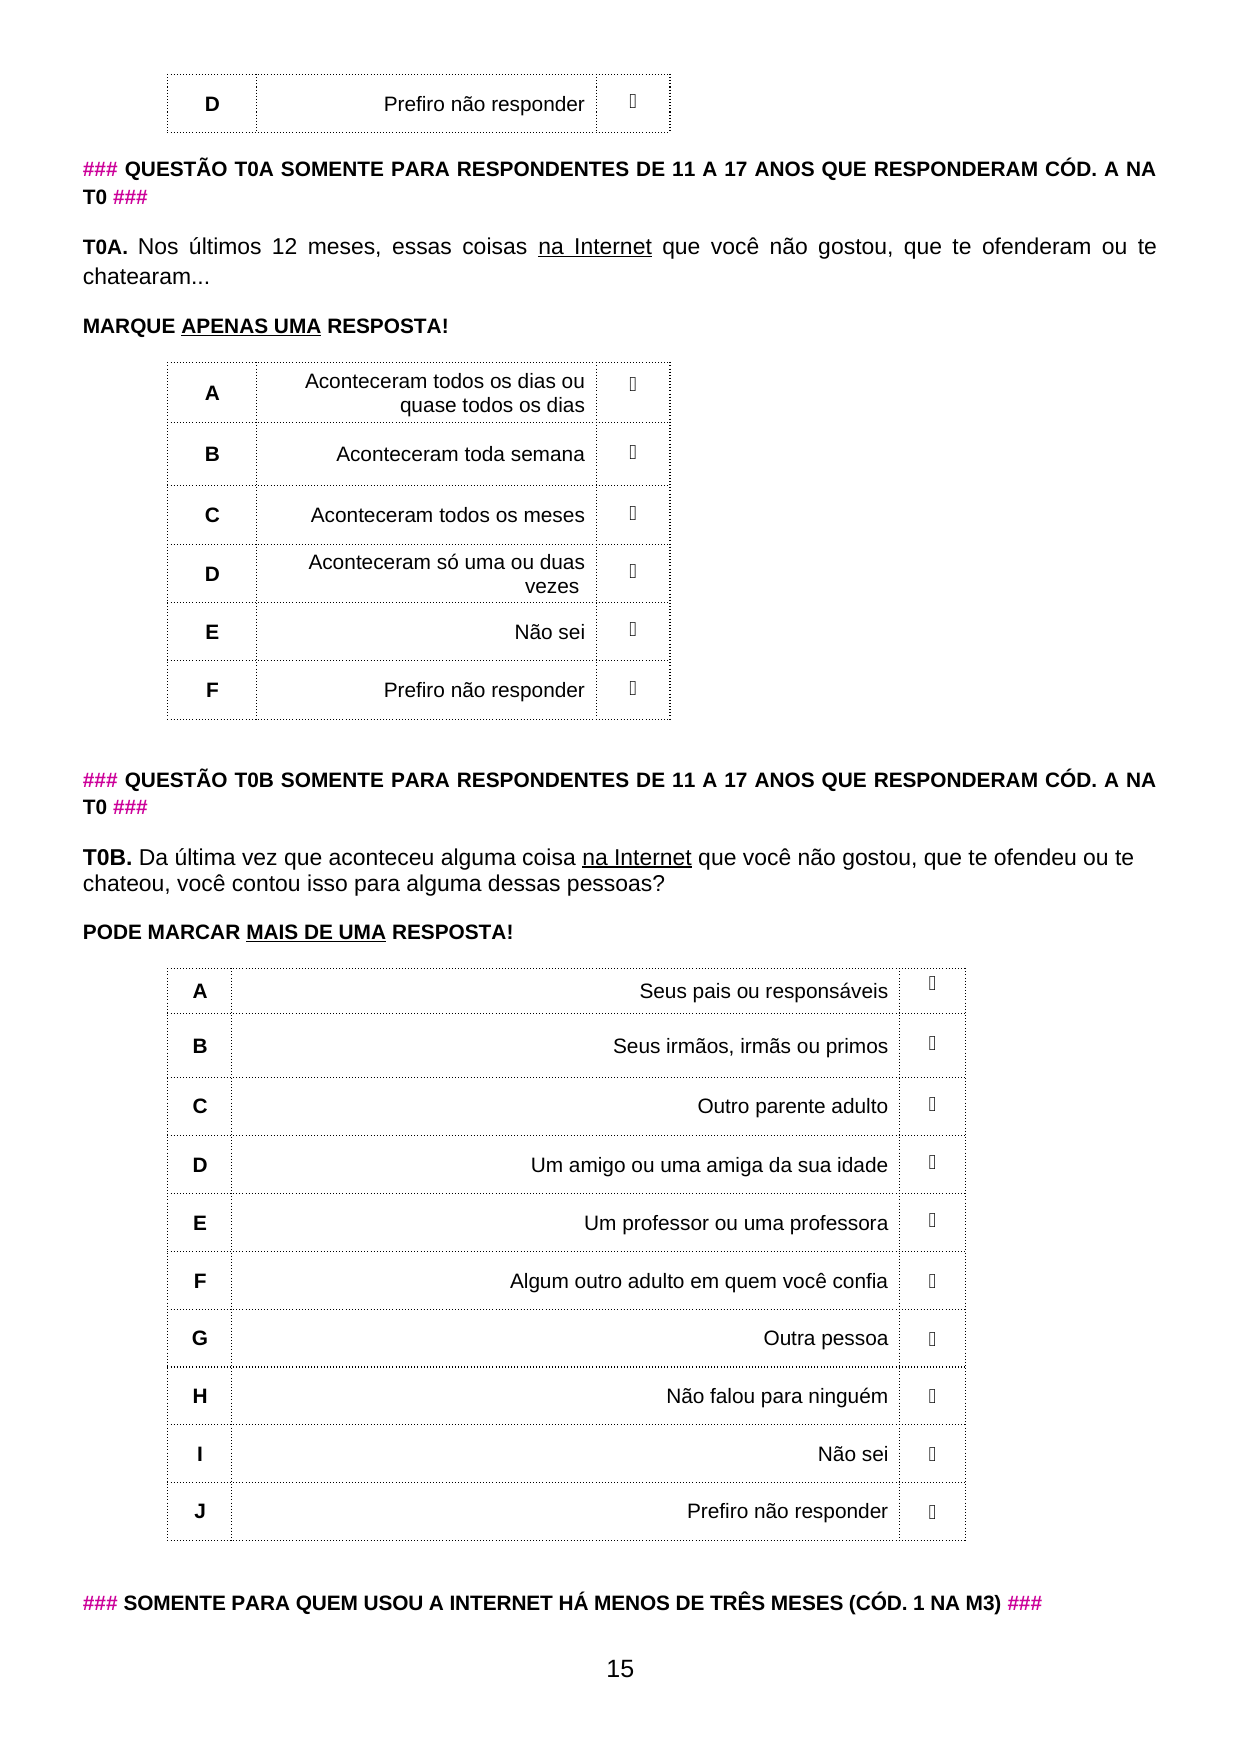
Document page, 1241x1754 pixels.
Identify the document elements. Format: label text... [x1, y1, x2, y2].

table_cell H [168, 1366, 232, 1424]
table_cell Prefiro não responder [256, 74, 596, 132]
table_cell  [596, 602, 670, 660]
table_cell Aconteceram todos os meses [256, 485, 596, 544]
text ### SOMENTE PARA QUEM USOU A INTERNET HÁ MENOS DE TRÊS MESES (CÓD. 1 NA M3) ### [83, 1591, 1157, 1615]
table_cell I [168, 1424, 232, 1482]
text ### QUESTÃO T0B SOMENTE PARA RESPONDENTES DE 11 A 17 ANOS QUE RESPONDERAM CÓD. A NA T0 ### [83, 768, 1157, 819]
table_cell  [596, 660, 670, 719]
table_cell  [900, 1366, 965, 1424]
table_cell C [168, 485, 256, 544]
table_header Seus pais ou responsáveis [232, 968, 899, 1013]
table_cell D [168, 544, 256, 602]
table_cell Algum outro adulto em quem você confia [232, 1251, 899, 1309]
table_cell  [900, 1309, 965, 1366]
text ### QUESTÃO T0A SOMENTE PARA RESPONDENTES DE 11 A 17 ANOS QUE RESPONDERAM CÓD. A NA T0 ### [83, 157, 1157, 209]
table_cell B [168, 422, 256, 485]
text MARQUE APENAS UMA RESPOSTA! [83, 314, 1157, 338]
table_header  [596, 362, 670, 422]
table_cell F [168, 1251, 232, 1309]
table_cell F [168, 660, 256, 719]
table_cell B [168, 1013, 232, 1077]
table_cell Um amigo ou uma amiga da sua idade [232, 1135, 899, 1193]
table_cell Prefiro não responder [256, 660, 596, 719]
table_cell  [900, 1013, 965, 1077]
table_cell Outra pessoa [232, 1309, 899, 1366]
table_cell  [900, 1135, 965, 1193]
table_cell Seus irmãos, irmãs ou primos [232, 1013, 899, 1077]
table_header A [168, 968, 232, 1013]
text T0B. Da última vez que aconteceu alguma coisa na Internet que você não gostou, que te ofendeu ou te chateou, você contou isso para alguma dessas pessoas? [83, 843, 1157, 896]
table_cell J [168, 1482, 232, 1539]
table_cell D [168, 1135, 232, 1193]
table_cell  [596, 422, 670, 485]
table_cell Não sei [256, 602, 596, 660]
table_cell Aconteceram toda semana [256, 422, 596, 485]
table_cell Um professor ou uma professora [232, 1193, 899, 1251]
table_header  [900, 968, 965, 1013]
table_header A [168, 362, 256, 422]
table_cell  [596, 485, 670, 544]
text PODE MARCAR MAIS DE UMA RESPOSTA! [83, 920, 1157, 944]
table_cell  [900, 1482, 965, 1539]
table_cell E [168, 602, 256, 660]
table_cell Outro parente adulto [232, 1077, 899, 1135]
table_cell E [168, 1193, 232, 1251]
table_cell G [168, 1309, 232, 1366]
table_cell Não sei [232, 1424, 899, 1482]
table_cell C [168, 1077, 232, 1135]
table_cell  [900, 1193, 965, 1251]
table_cell [670, 74, 965, 132]
table_cell  [900, 1424, 965, 1482]
table_cell Prefiro não responder [232, 1482, 899, 1539]
table_cell  [900, 1251, 965, 1309]
table_cell Aconteceram só uma ou duas vezes [256, 544, 596, 602]
table_cell  [596, 544, 670, 602]
table_cell  [596, 74, 670, 132]
table_cell Não falou para ninguém [232, 1366, 899, 1424]
table_cell D [168, 74, 256, 132]
table_cell  [900, 1077, 965, 1135]
table_header Aconteceram todos os dias ou quase todos os dias [256, 362, 596, 422]
text T0A. Nos últimos 12 meses, essas coisas na Internet que você não gostou, que te ofenderam ou te chatearam... [83, 233, 1157, 289]
